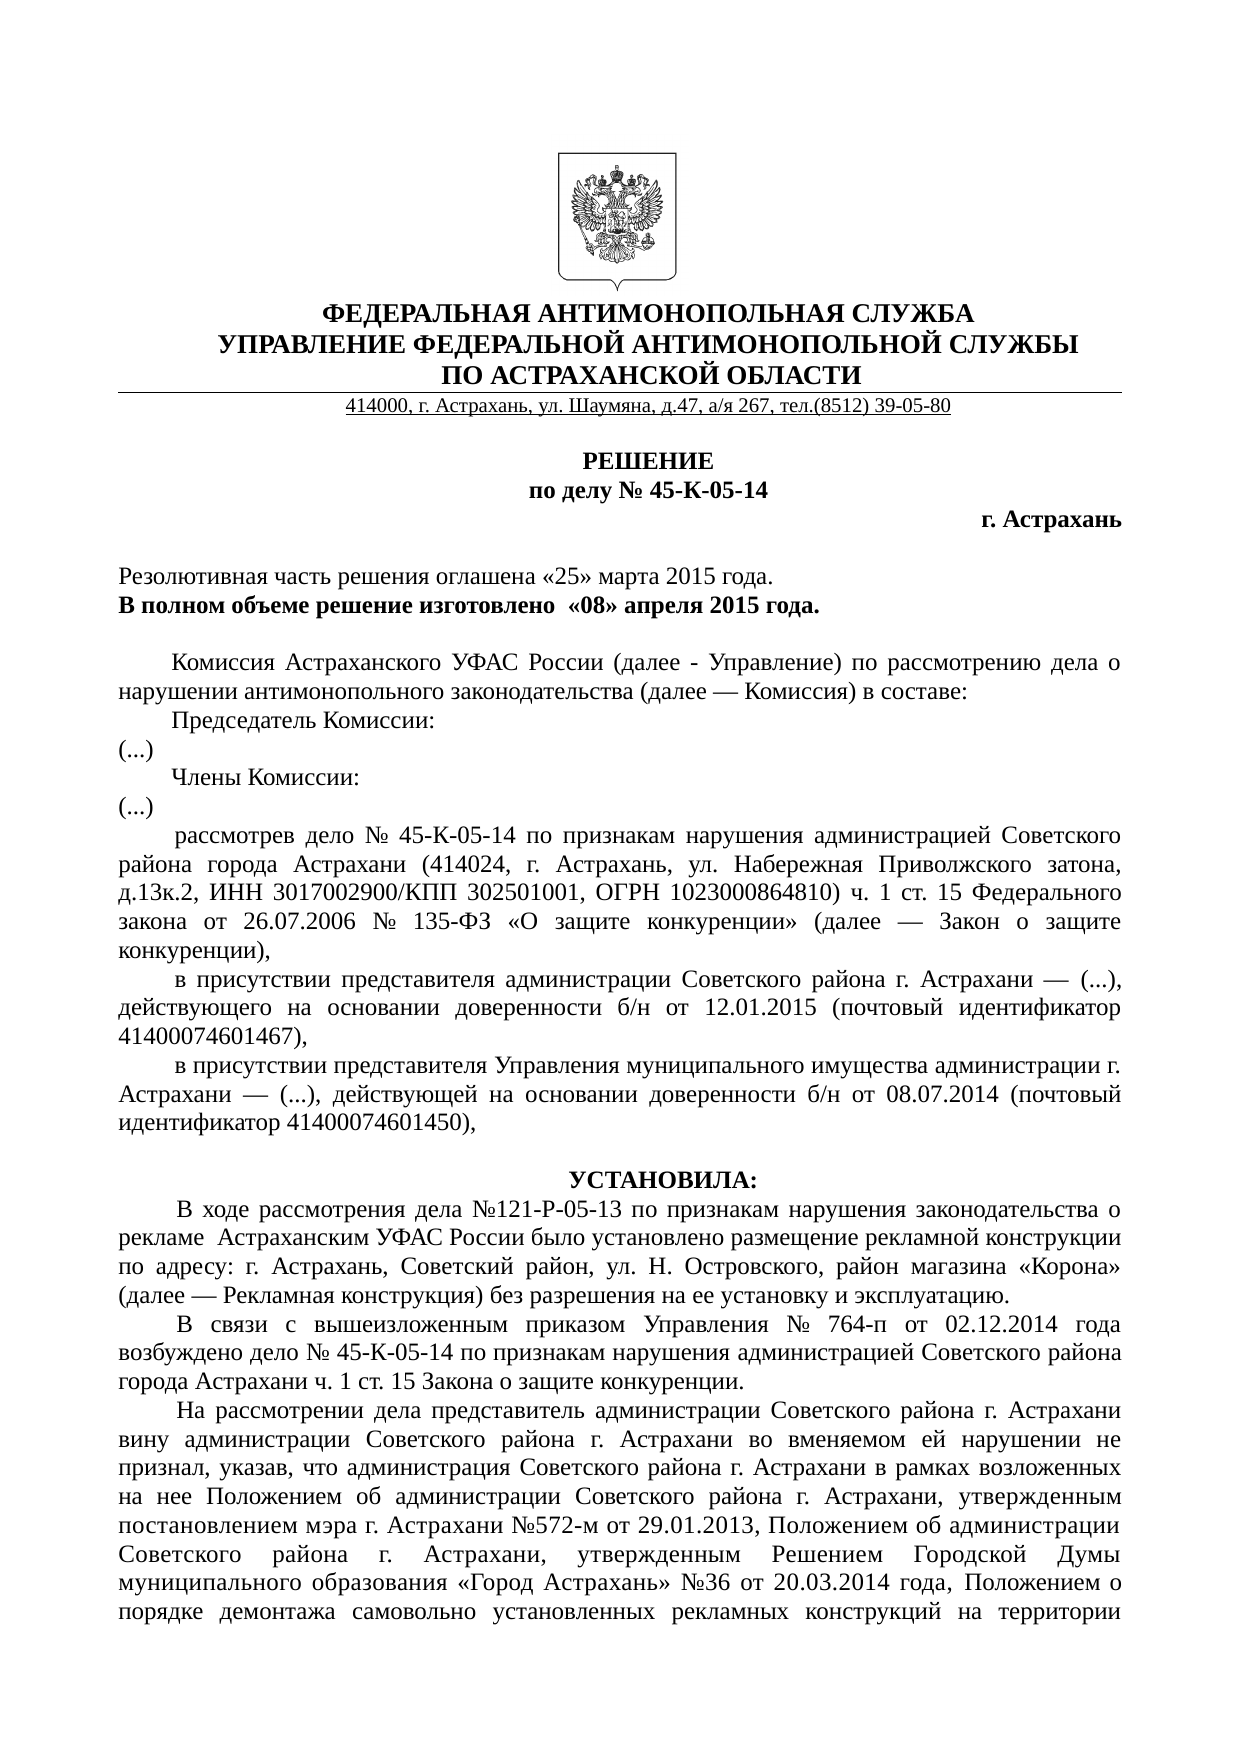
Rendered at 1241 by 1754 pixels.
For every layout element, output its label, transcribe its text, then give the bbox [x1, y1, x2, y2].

text 414000, г. Астрахань, ул. Шаумяна, д.47, а/я 267, тел.(8512) 39-05-80 [118, 393, 1122, 417]
text Члены Комиссии: [118, 762, 1122, 791]
text В полном объеме решение изготовлено «08» апреля 2015 года. [118, 590, 1122, 619]
text На рассмотрении дела представитель администрации Советского района г. Астрахани вину администрации Советского района г. Астрахани во вменяемом ей нарушении не признал, указав, что администрация Советского района г. Астрахани в рамках возложенных на нее Положением об администрации Советского района г. Астрахани, утвержденным постановлением мэра г. Астрахани №572-м от 29.01.2013, Положением об администрации Советского района г. Астрахани, утвержденным Решением Городской Думы муниципального образования «Город Астрахань» №36 от 20.03.2014 года, Положением о порядке демонтажа самовольно установленных рекламных конструкций на территории [118, 1395, 1122, 1625]
text УПРАВЛЕНИЕ ФЕДЕРАЛЬНОЙ АНТИМОНОПОЛЬНОЙ СЛУЖБЫ [118, 328, 1122, 359]
text в присутствии представителя администрации Советского района г. Астрахани — (...), действующего на основании доверенности б/н от 12.01.2015 (почтовый идентификатор 41400074601467), [118, 964, 1122, 1050]
text Резолютивная часть решения оглашена «25» марта 2015 года. [118, 561, 1122, 590]
text УСТАНОВИЛА: [118, 1165, 1122, 1194]
text рассмотрев дело № 45-К-05-14 по признакам нарушения администрацией Советского района города Астрахани (414024, г. Астрахань, ул. Набережная Приволжского затона, д.13к.2, ИНН 3017002900/КПП 302501001, ОГРН 1023000864810) ч. 1 ст. 15 Федерального закона от 26.07.2006 № 135-ФЗ «О защите конкуренции» (далее — Закон о защите конкуренции), [118, 820, 1122, 964]
text (...) [118, 791, 1122, 820]
text ПО АСТРАХАНСКОЙ ОБЛАСТИ [118, 359, 1122, 392]
text Комиссия Астраханского УФАС России (далее - Управление) по рассмотрению дела о нарушении антимонопольного законодательства (далее — Комиссия) в составе: [118, 647, 1122, 705]
text РЕШЕНИЕ [118, 446, 1122, 475]
text В связи с вышеизложенным приказом Управления № 764-п от 02.12.2014 года возбуждено дело № 45-К-05-14 по признакам нарушения администрацией Советского района города Астрахани ч. 1 ст. 15 Закона о защите конкуренции. [118, 1309, 1122, 1395]
text Председатель Комиссии: [118, 705, 1122, 734]
text (...) [118, 734, 1122, 762]
text В ходе рассмотрения дела №121-Р-05-13 по признакам нарушения законодательства о рекламе Астраханским УФАС России было установлено размещение рекламной конструкции по адресу: г. Астрахань, Советский район, ул. Н. Островского, район магазина «Корона» (далее — Рекламная конструкция) без разрешения на ее установку и эксплуатацию. [118, 1194, 1122, 1309]
text ФЕДЕРАЛЬНАЯ АНТИМОНОПОЛЬНАЯ СЛУЖБА [118, 146, 1122, 328]
text г. Астрахань [118, 504, 1122, 532]
text в присутствии представителя Управления муниципального имущества администрации г. Астрахани — (...), действующей на основании доверенности б/н от 08.07.2014 (почтовый идентификатор 41400074601450), [118, 1050, 1122, 1136]
text по делу № 45-К-05-14 [118, 475, 1122, 504]
